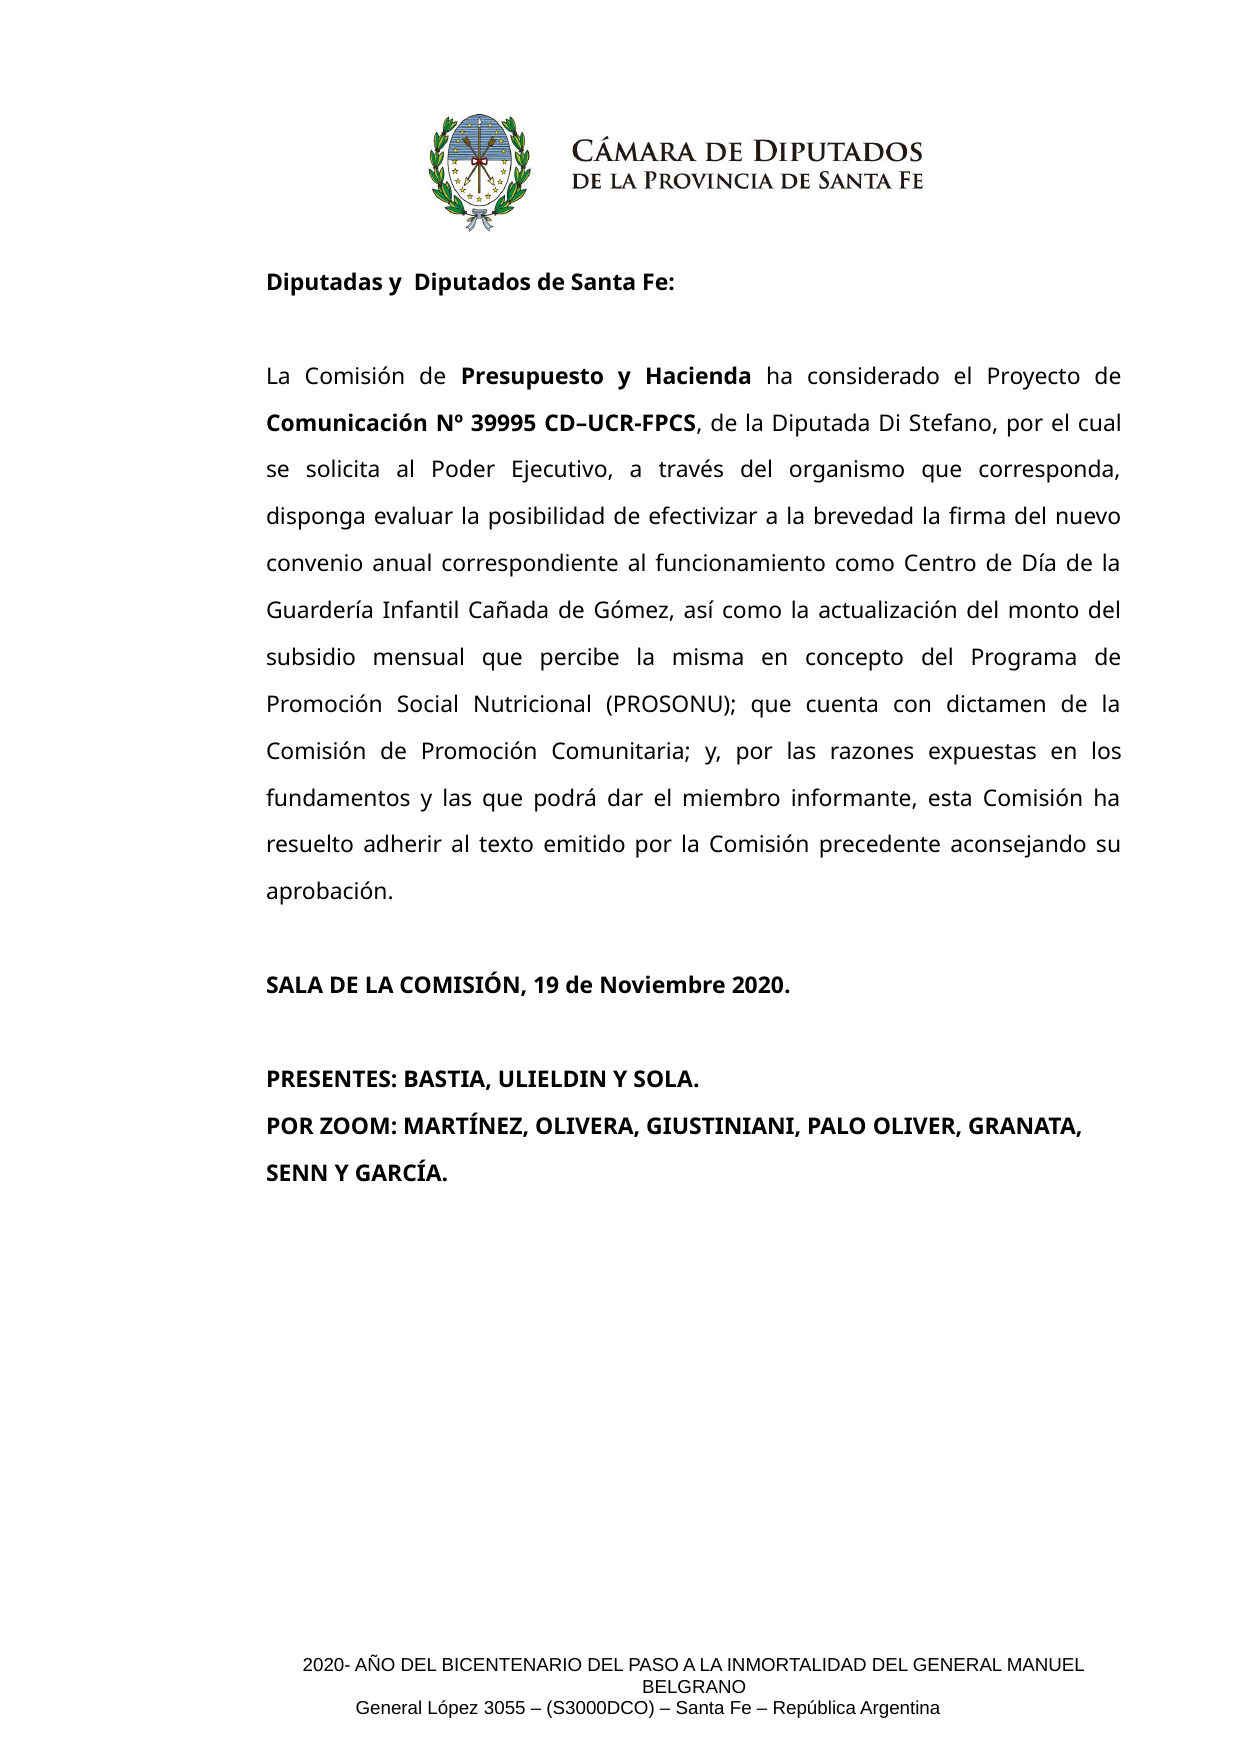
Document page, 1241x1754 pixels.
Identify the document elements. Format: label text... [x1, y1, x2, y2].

picture [429, 114, 923, 236]
text Diputadas y Diputados de Santa Fe: [266, 266, 1122, 297]
text La Comisión de Presupuesto y Hacienda ha considerado el Proyecto de Comunicación Nº 39995 CD–UCR-FPCS, de la Diputada Di Stefano, por el cual se solicita al Poder Ejecutivo, a través del organismo que corresponda, disponga evaluar la posibilidad de efectivizar a la brevedad la firma del nuevo convenio anual correspondiente al funcionamiento como Centro de Día de la Guardería Infantil Cañada de Gómez, así como la actualización del monto del subsidio mensual que percibe la misma en concepto del Programa de Promoción Social Nutricional (PROSONU); que cuenta con dictamen de la Comisión de Promoción Comunitaria; y, por las razones expuestas en los fundamentos y las que podrá dar el miembro informante, esta Comisión ha resuelto adherir al texto emitido por la Comisión precedente aconsejando su aprobación. [266, 359, 1122, 906]
text SALA DE LA COMISIÓN, 19 de Noviembre 2020. [266, 969, 1122, 1000]
text POR ZOOM: MARTÍNEZ, OLIVERA, GIUSTINIANI, PALO OLIVER, GRANATA, SENN Y GARCÍA. [266, 1109, 1122, 1188]
text PRESENTES: BASTIA, ULIELDIN Y SOLA. [266, 1063, 1122, 1094]
